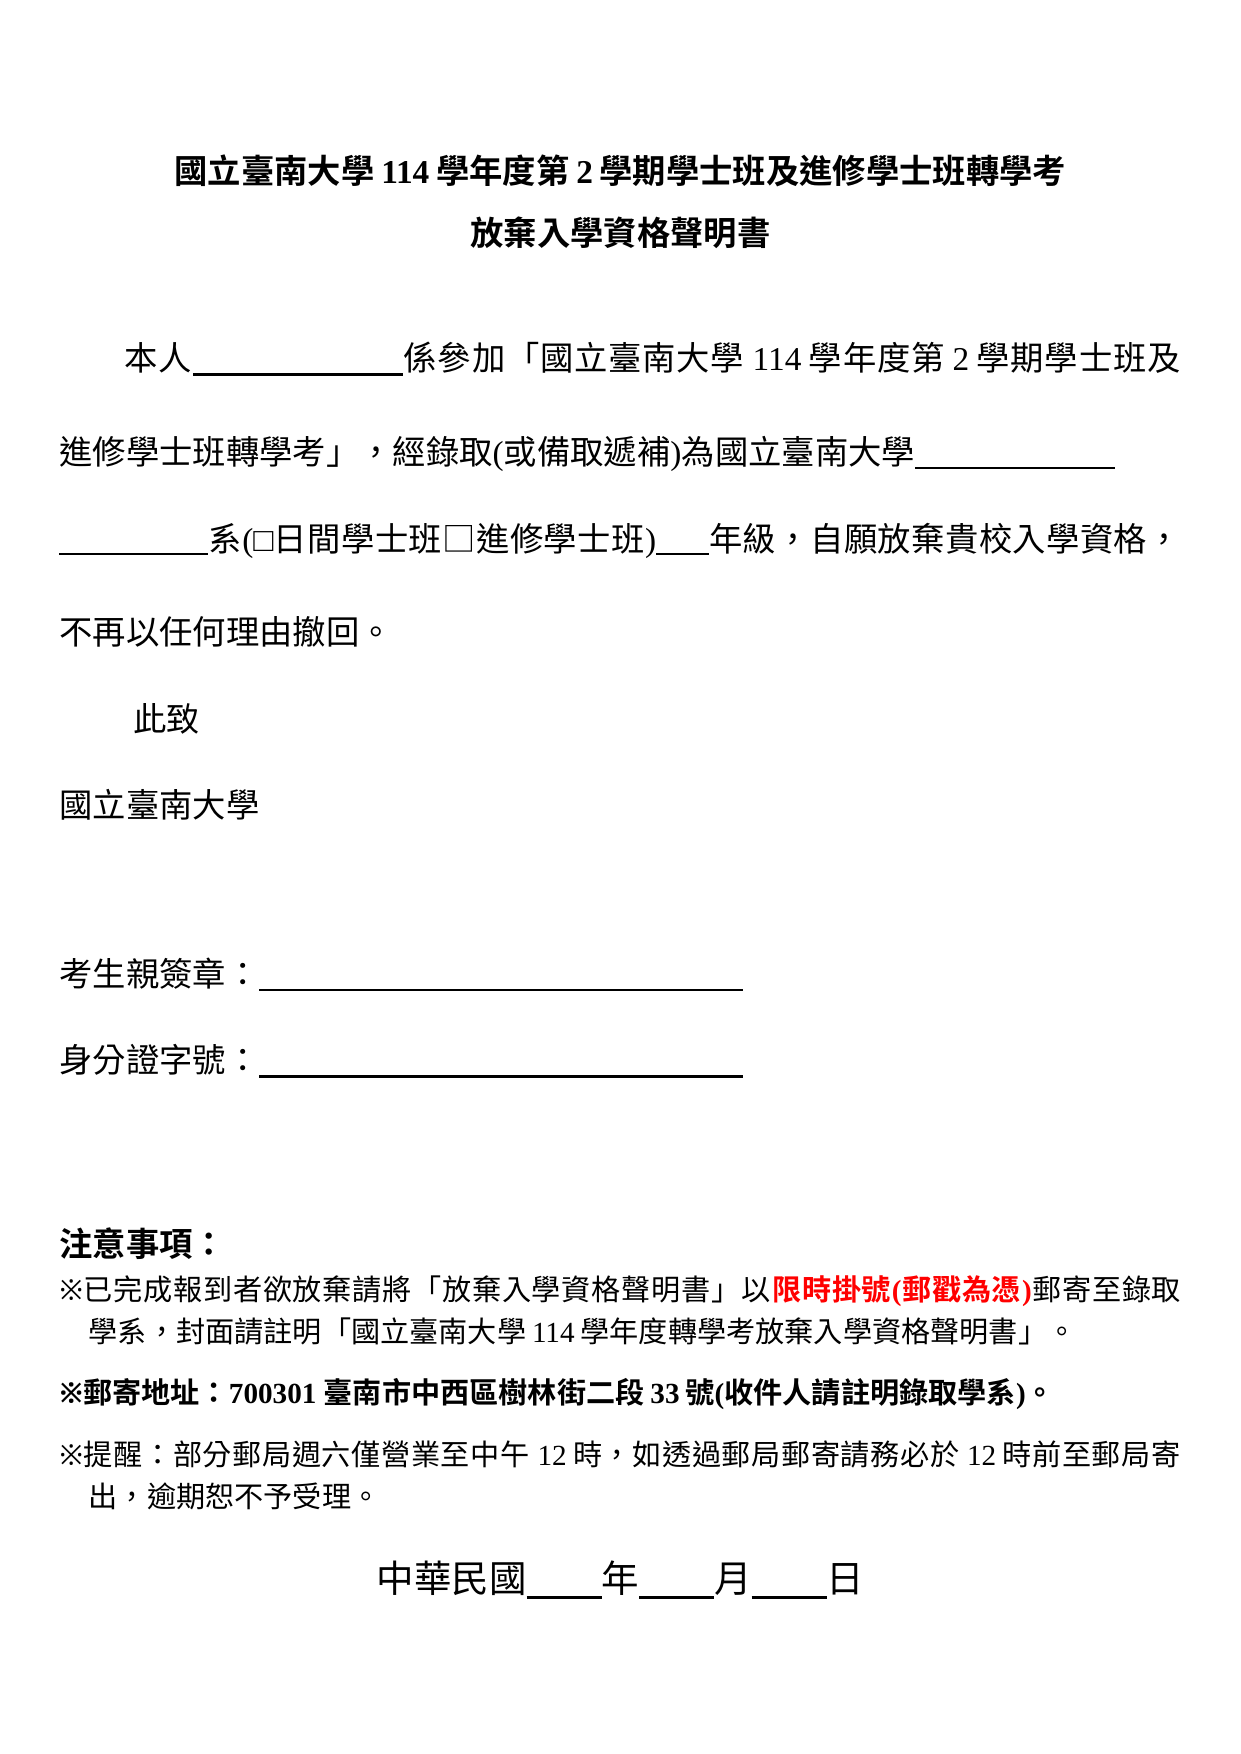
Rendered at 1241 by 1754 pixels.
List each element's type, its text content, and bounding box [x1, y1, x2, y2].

text 注意事項： [59, 1218, 1181, 1266]
text 身分證字號： [59, 1016, 1181, 1079]
text 考生親簽章： [59, 930, 1181, 992]
text 此致 [59, 675, 1181, 738]
text 放棄入學資格聲明書 [59, 189, 1181, 252]
text 國立臺南大學 [59, 762, 1181, 824]
text ※郵寄地址：700301 臺南市中西區樹林街二段33號(收件人請註明錄取學系)。 [59, 1370, 1181, 1412]
text 系(□日間學士班□進修學士班) 年級，自願放棄貴校入學資格，不再以任何理由撤回。 [59, 495, 1181, 651]
text 國立臺南大學114學年度第2學期學士班及進修學士班轉學考 [59, 127, 1181, 189]
text 本人 係參加「國立臺南大學114學年度第2學期學士班及進修學士班轉學考」，經錄取(或備取遞補)為國立臺南大學 [59, 314, 1181, 471]
text ※提醒：部分郵局週六僅營業至中午12時，如透過郵局郵寄請務必於12時前至郵局寄出，逾期恕不予受理。 [59, 1431, 1181, 1516]
text ※已完成報到者欲放棄請將「放棄入學資格聲明書」以限時掛號(郵戳為憑)郵寄至錄取學系，封面請註明「國立臺南大學114學年度轉學考放棄入學資格聲明書」。 [59, 1266, 1181, 1351]
text 中華民國 年 月 日 [59, 1535, 1181, 1597]
